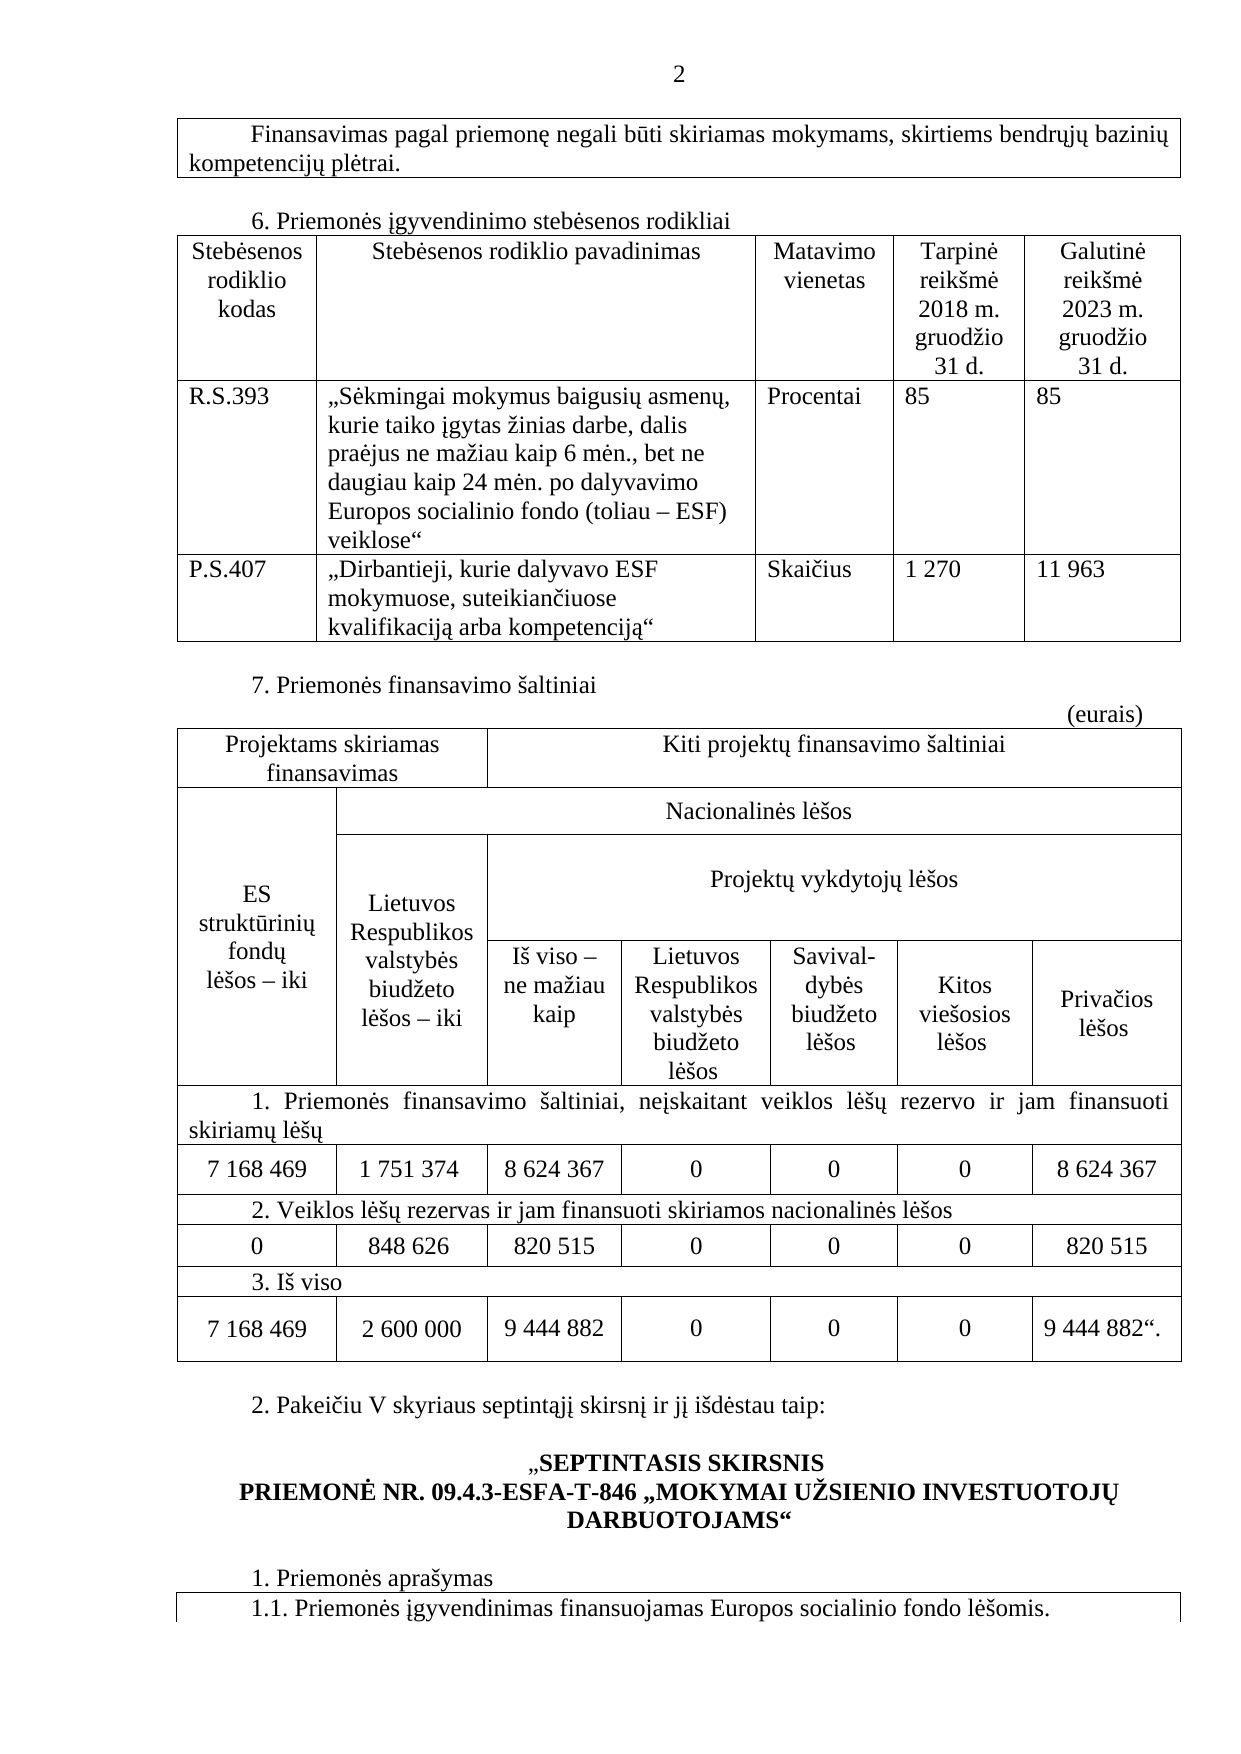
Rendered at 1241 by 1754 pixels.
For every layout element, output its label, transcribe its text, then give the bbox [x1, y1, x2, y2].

text 1. Priemonės aprašymas [177, 1563, 1181, 1592]
table_cell 0 [771, 1297, 897, 1361]
table_cell Savival-dybės biudžeto lėšos [771, 941, 897, 1085]
table_cell 0 [771, 1145, 897, 1194]
table_cell 2. Veiklos lėšų rezervas ir jam finansuoti skiriamos nacionalinės lėšos [178, 1195, 1181, 1224]
table_cell 1 751 374 [337, 1145, 487, 1194]
table_cell 0 [898, 1145, 1032, 1194]
table_cell Lietuvos Respublikos valstybės biudžeto lėšos [622, 941, 770, 1085]
table_header Projektams skiriamas finansavimas [178, 729, 487, 787]
table_cell 11 963 [1025, 555, 1180, 641]
table_cell 7 168 469 [178, 1145, 336, 1194]
table_cell Skaičius [756, 555, 893, 641]
table_header Stebėsenos rodiklio kodas [178, 236, 316, 380]
table_cell 8 624 367 [488, 1145, 621, 1194]
table_header Stebėsenos rodiklio pavadinimas [317, 236, 755, 380]
table_cell 85 [1025, 381, 1180, 553]
table_cell 1 270 [894, 555, 1024, 641]
text (eurais) [177, 699, 1181, 728]
table_cell R.S.393 [178, 381, 316, 553]
table_header Finansavimas pagal priemonę negali būti skiriamas mokymams, skirtiems bendrųjų bazinių kompetencijų plėtrai. [178, 119, 1180, 177]
table_header Galutinė reikšmė 2023 m. gruodžio 31 d. [1025, 236, 1180, 380]
table_cell Iš viso – ne mažiau kaip [488, 941, 621, 1085]
text „SEPTINTASIS SKIRSNIS [177, 1448, 1181, 1477]
table_cell 1. Priemonės finansavimo šaltiniai, neįskaitant veiklos lėšų rezervo ir jam finansuoti skiriamų lėšų [178, 1086, 1181, 1143]
text 2. Pakeičiu V skyriaus septintąjį skirsnį ir jį išdėstau taip: [177, 1391, 1181, 1419]
table_cell 820 515 [1033, 1225, 1181, 1266]
table_cell 7 168 469 [178, 1297, 336, 1361]
table_cell Projektų vykdytojų lėšos [488, 835, 1181, 940]
table_cell Kitos viešosios lėšos [898, 941, 1032, 1085]
text 7. Priemonės finansavimo šaltiniai [177, 671, 1181, 699]
table_cell 820 515 [488, 1225, 621, 1266]
table_cell 0 [622, 1297, 770, 1361]
table_cell „Sėkmingai mokymus baigusių asmenų, kurie taiko įgytas žinias darbe, dalis praėjus ne mažiau kaip 6 mėn., bet ne daugiau kaip 24 mėn. po dalyvavimo Europos socialinio fondo (toliau – ESF) veiklose“ [317, 381, 755, 553]
table_cell P.S.407 [178, 555, 316, 641]
table_cell „Dirbantieji, kurie dalyvavo ESF mokymuose, suteikiančiuose kvalifikaciją arba kompetenciją“ [317, 555, 755, 641]
table_cell 2 600 000 [337, 1297, 487, 1361]
table_cell 0 [771, 1225, 897, 1266]
table_header Kiti projektų finansavimo šaltiniai [488, 729, 1181, 787]
table_cell 0 [898, 1225, 1032, 1266]
text PRIEMONĖ NR. 09.4.3-ESFA-T-846 „MOKYMAI UŽSIENIO INVESTUOTOJŲ DARBUOTOJAMS“ [177, 1477, 1181, 1534]
table_cell 0 [622, 1225, 770, 1266]
table_cell Procentai [756, 381, 893, 553]
table_header Matavimo vienetas [756, 236, 893, 380]
table_header Tarpinė reikšmė 2018 m. gruodžio 31 d. [894, 236, 1024, 380]
table_header 1.1. Priemonės įgyvendinimas finansuojamas Europos socialinio fondo lėšomis. [177, 1593, 1180, 1622]
table_cell 3. Iš viso [178, 1267, 1181, 1296]
table_cell 0 [178, 1225, 336, 1266]
table_cell 85 [894, 381, 1024, 553]
text 6. Priemonės įgyvendinimo stebėsenos rodikliai [177, 206, 1181, 235]
table_cell 8 624 367 [1033, 1145, 1181, 1194]
table_cell ES struktūrinių fondų lėšos – iki [178, 788, 336, 1085]
table_cell Privačios lėšos [1033, 941, 1181, 1085]
table_cell Lietuvos Respublikos valstybės biudžeto lėšos – iki [337, 835, 487, 1085]
table_cell 0 [898, 1297, 1032, 1361]
table_cell 9 444 882 [488, 1297, 621, 1361]
table_cell 0 [622, 1145, 770, 1194]
table_cell 9 444 882“. [1033, 1297, 1181, 1361]
table_cell 848 626 [337, 1225, 487, 1266]
table_cell Nacionalinės lėšos [337, 788, 1181, 834]
